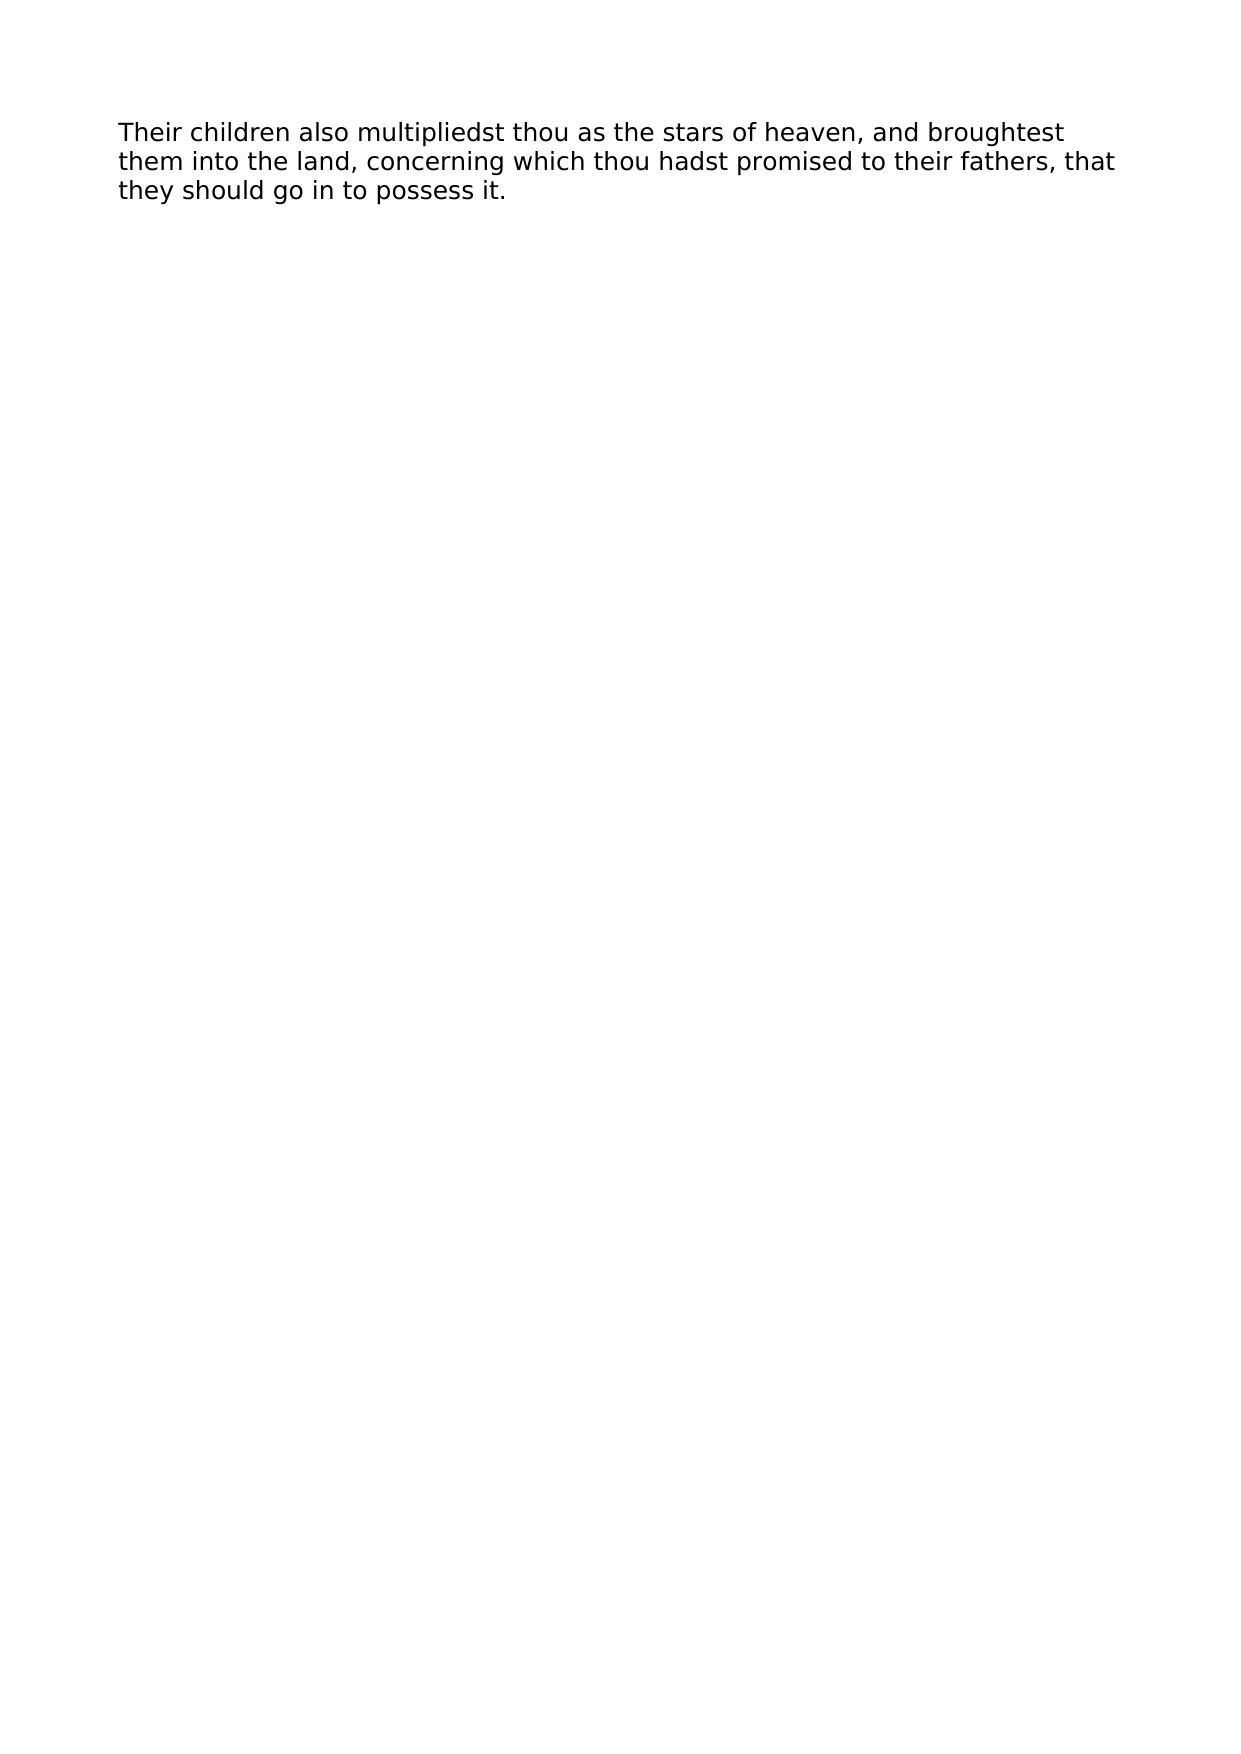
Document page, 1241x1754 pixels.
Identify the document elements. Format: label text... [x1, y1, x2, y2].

text Their children also multipliedst thou as the stars of heaven, and broughtest them into the land, concerning which thou hadst promised to their fathers, that they should go in to possess it. [118, 118, 1122, 206]
